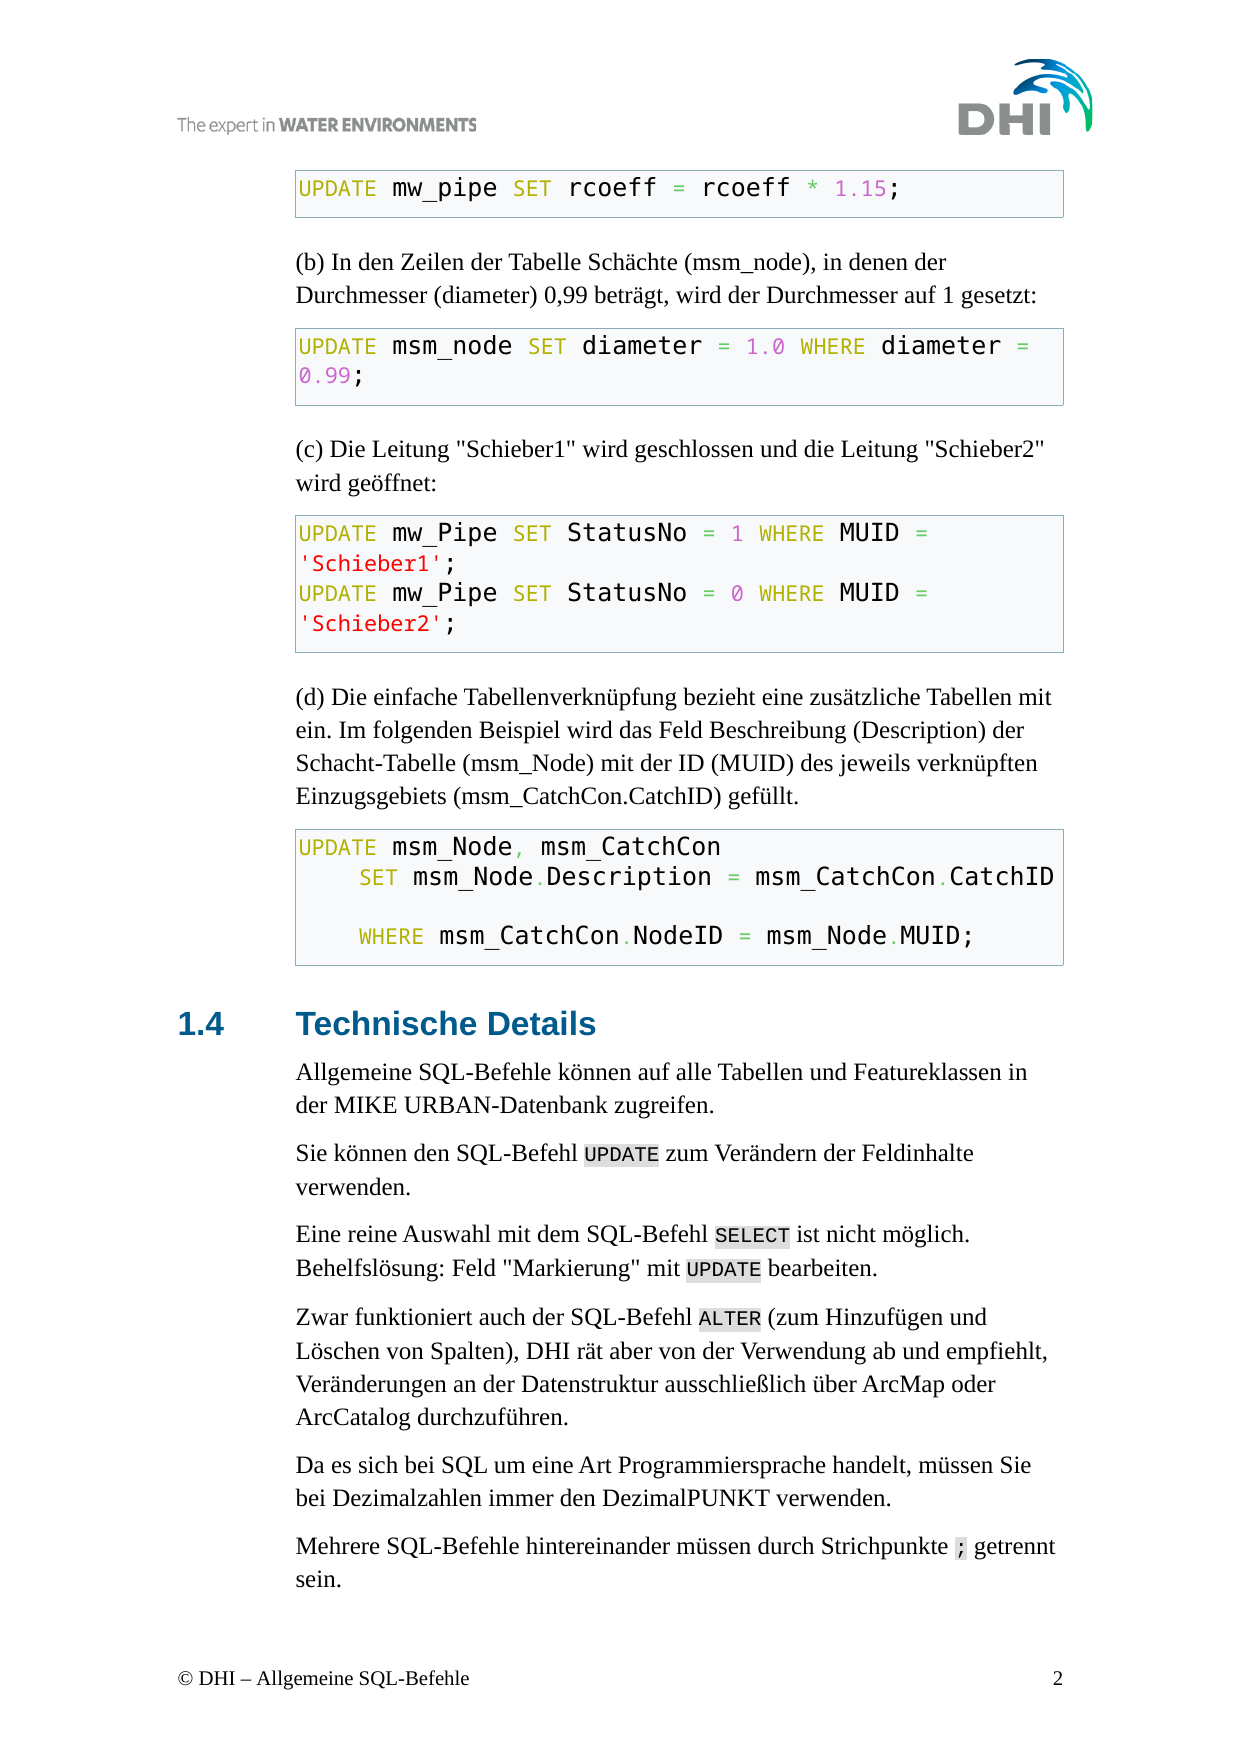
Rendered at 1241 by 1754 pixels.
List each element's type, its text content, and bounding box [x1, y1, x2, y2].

subtitle Technische Details [177, 1004, 1063, 1042]
picture [958, 59, 1093, 135]
text Eine reine Auswahl mit dem SQL-Befehl SELECT ist nicht möglich. Behelfslösung: Feld "Markierung" mit UPDATE bearbeiten. [295, 1219, 1063, 1283]
text Sie können den SQL-Befehl UPDATE zum Verändern der Feldinhalte verwenden. [295, 1138, 1063, 1201]
table_header UPDATE msm_Node, msm_CatchCon SET msm_Node.Description = msm_CatchCon.CatchID WHERE msm_CatchCon.NodeID = msm_Node.MUID; [296, 830, 1063, 965]
text (b) In den Zeilen der Tabelle Schächte (msm_node), in denen der Durchmesser (diameter) 0,99 beträgt, wird der Durchmesser auf 1 gesetzt: [295, 247, 1063, 308]
picture [177, 117, 477, 135]
text Mehrere SQL-Befehle hintereinander müssen durch Strichpunkte ; getrennt sein. [295, 1531, 1063, 1593]
text (c) Die Leitung "Schieber1" wird geschlossen und die Leitung "Schieber2" wird geöffnet: [295, 434, 1063, 496]
text Da es sich bei SQL um eine Art Programmiersprache handelt, müssen Sie bei Dezimalzahlen immer den DezimalPUNKT verwenden. [295, 1450, 1063, 1512]
text Allgemeine SQL-Befehle können auf alle Tabellen und Featureklassen in der MIKE URBAN-Datenbank zugreifen. [295, 1057, 1063, 1119]
table_header UPDATE msm_node SET diameter = 1.0 WHERE diameter = 0.99; [296, 329, 1063, 405]
text Zwar funktioniert auch der SQL-Befehl ALTER (zum Hinzufügen und Löschen von Spalten), DHI rät aber von der Verwendung ab und empfiehlt, Veränderungen an der Datenstruktur ausschließlich über ArcMap oder ArcCatalog durchzuführen. [295, 1302, 1063, 1431]
text (d) Die einfache Tabellenverknüpfung bezieht eine zusätzliche Tabellen mit ein. Im folgenden Beispiel wird das Feld Beschreibung (Description) der Schacht-Tabelle (msm_Node) mit der ID (MUID) des jeweils verknüpften Einzugsgebiets (msm_CatchCon.CatchID) gefüllt. [295, 682, 1063, 810]
table_header UPDATE mw_pipe SET rcoeff = rcoeff * 1.15; [296, 171, 1063, 217]
table_header UPDATE mw_Pipe SET StatusNo = 1 WHERE MUID = 'Schieber1'; UPDATE mw_Pipe SET StatusNo = 0 WHERE MUID = 'Schieber2'; [296, 516, 1063, 652]
